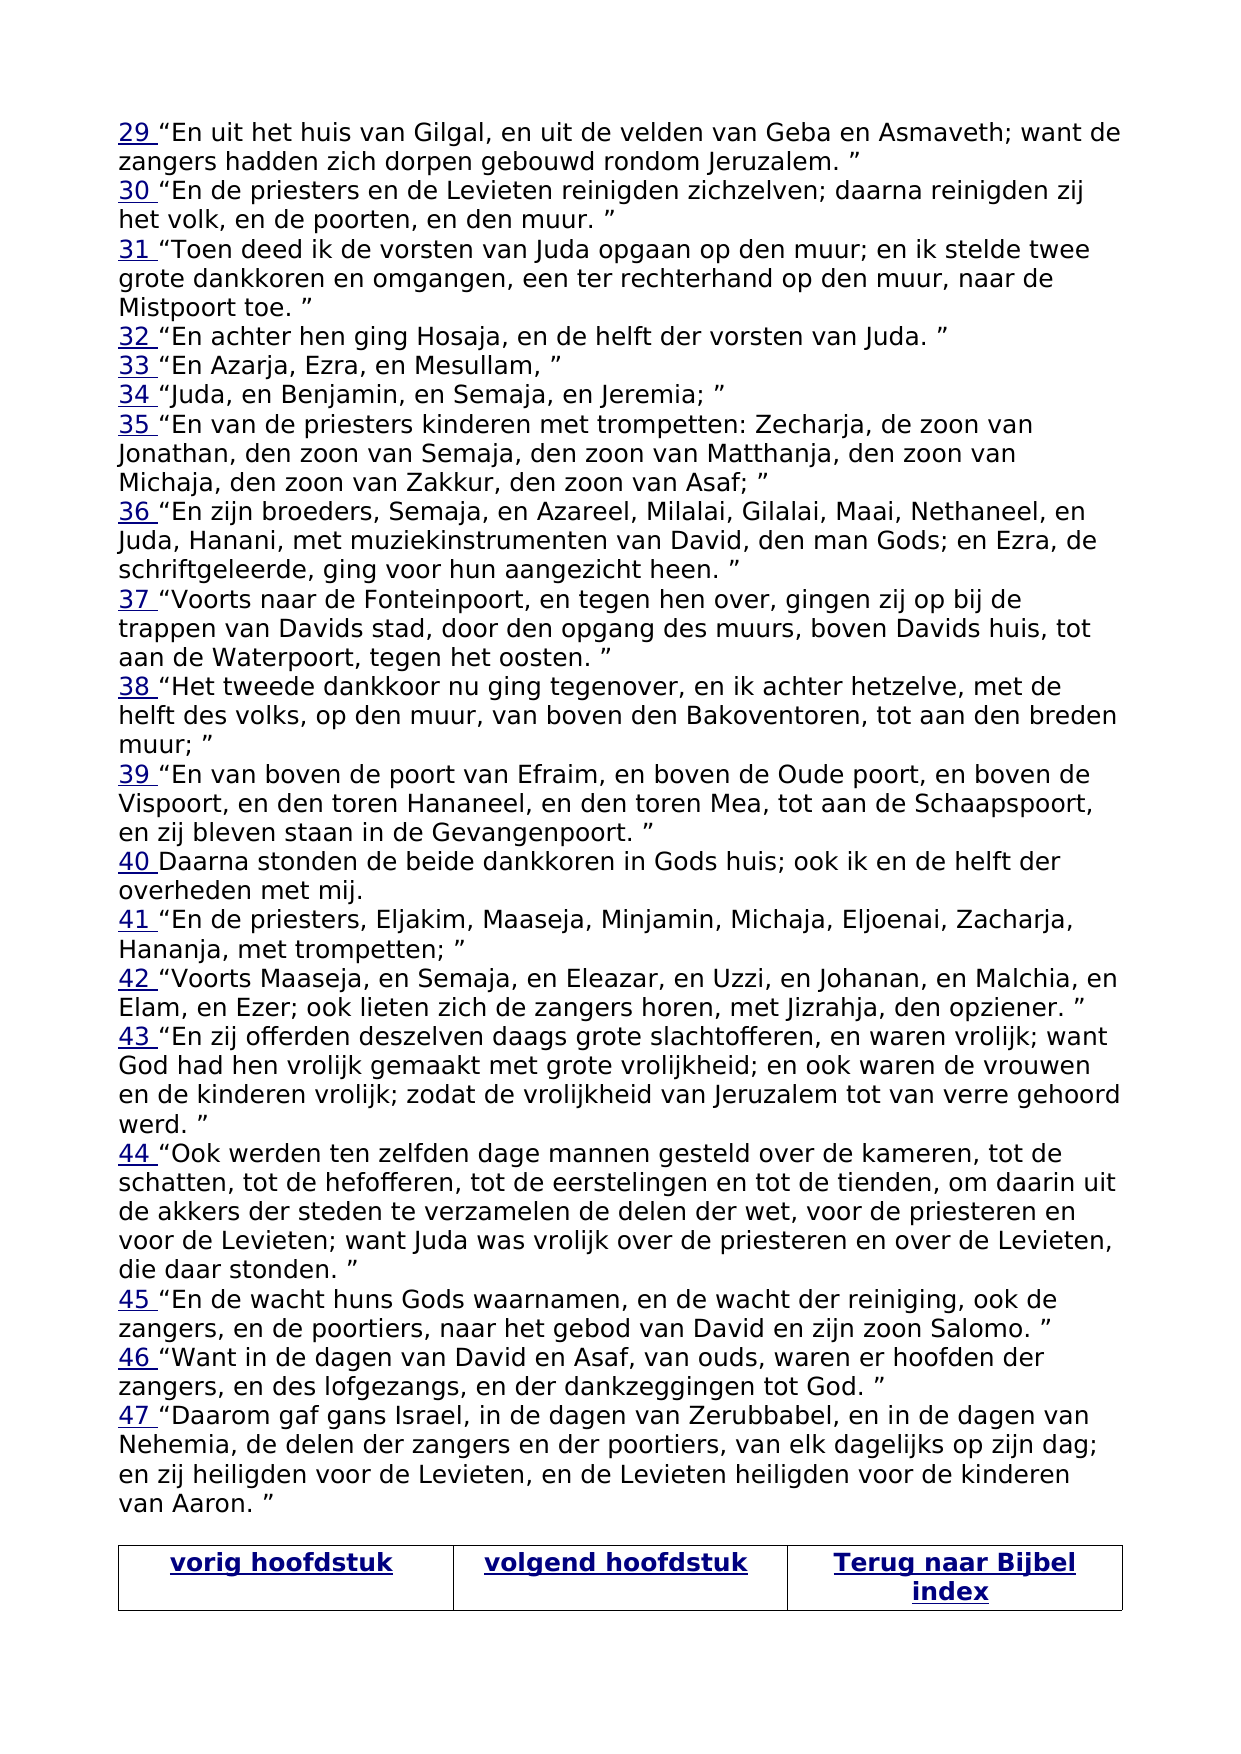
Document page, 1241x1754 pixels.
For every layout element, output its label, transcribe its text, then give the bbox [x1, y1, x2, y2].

table_header vorig hoofdstuk [119, 1546, 453, 1610]
table_header Terug naar Bijbel index [788, 1546, 1122, 1610]
table_header volgend hoofdstuk [454, 1546, 787, 1610]
text 29 “En uit het huis van Gilgal, en uit de velden van Geba en Asmaveth; want de zangers hadden zich dorpen gebouwd rondom Jeruzalem. ” 30 “En de priesters en de Levieten reinigden zichzelven; daarna reinigden zij het volk, en de poorten, en den muur. ” 31 “Toen deed ik de vorsten van Juda opgaan op den muur; en ik stelde twee grote dankkoren en omgangen, een ter rechterhand op den muur, naar de Mistpoort toe. ” 32 “En achter hen ging Hosaja, en de helft der vorsten van Juda. ” 33 “En Azarja, Ezra, en Mesullam, ” 34 “Juda, en Benjamin, en Semaja, en Jeremia; ” 35 “En van de priesters kinderen met trompetten: Zecharja, de zoon van Jonathan, den zoon van Semaja, den zoon van Matthanja, den zoon van Michaja, den zoon van Zakkur, den zoon van Asaf; ” 36 “En zijn broeders, Semaja, en Azareel, Milalai, Gilalai, Maai, Nethaneel, en Juda, Hanani, met muziekinstrumenten van David, den man Gods; en Ezra, de schriftgeleerde, ging voor hun aangezicht heen. ” 37 “Voorts naar de Fonteinpoort, en tegen hen over, gingen zij op bij de trappen van Davids stad, door den opgang des muurs, boven Davids huis, tot aan de Waterpoort, tegen het oosten. ” 38 “Het tweede dankkoor nu ging tegenover, en ik achter hetzelve, met de helft des volks, op den muur, van boven den Bakoventoren, tot aan den breden muur; ” 39 “En van boven de poort van Efraim, en boven de Oude poort, en boven de Vispoort, en den toren Hananeel, en den toren Mea, tot aan de Schaapspoort, en zij bleven staan in de Gevangenpoort. ” 40 Daarna stonden de beide dankkoren in Gods huis; ook ik en de helft der overheden met mij. 41 “En de priesters, Eljakim, Maaseja, Minjamin, Michaja, Eljoenai, Zacharja, Hananja, met trompetten; ” 42 “Voorts Maaseja, en Semaja, en Eleazar, en Uzzi, en Johanan, en Malchia, en Elam, en Ezer; ook lieten zich de zangers horen, met Jizrahja, den opziener. ” 43 “En zij offerden deszelven daags grote slachtofferen, en waren vrolijk; want God had hen vrolijk gemaakt met grote vrolijkheid; en ook waren de vrouwen en de kinderen vrolijk; zodat de vrolijkheid van Jeruzalem tot van verre gehoord werd. ” 44 “Ook werden ten zelfden dage mannen gesteld over de kameren, tot de schatten, tot de hefofferen, tot de eerstelingen en tot de tienden, om daarin uit de akkers der steden te verzamelen de delen der wet, voor de priesteren en voor de Levieten; want Juda was vrolijk over de priesteren en over de Levieten, die daar stonden. ” 45 “En de wacht huns Gods waarnamen, en de wacht der reiniging, ook de zangers, en de poortiers, naar het gebod van David en zijn zoon Salomo. ” 46 “Want in de dagen van David en Asaf, van ouds, waren er hoofden der zangers, en des lofgezangs, en der dankzeggingen tot God. ” 47 “Daarom gaf gans Israel, in de dagen van Zerubbabel, en in de dagen van Nehemia, de delen der zangers en der poortiers, van elk dagelijks op zijn dag; en zij heiligden voor de Levieten, en de Levieten heiligden voor de kinderen van Aaron. ” [118, 118, 1122, 1518]
